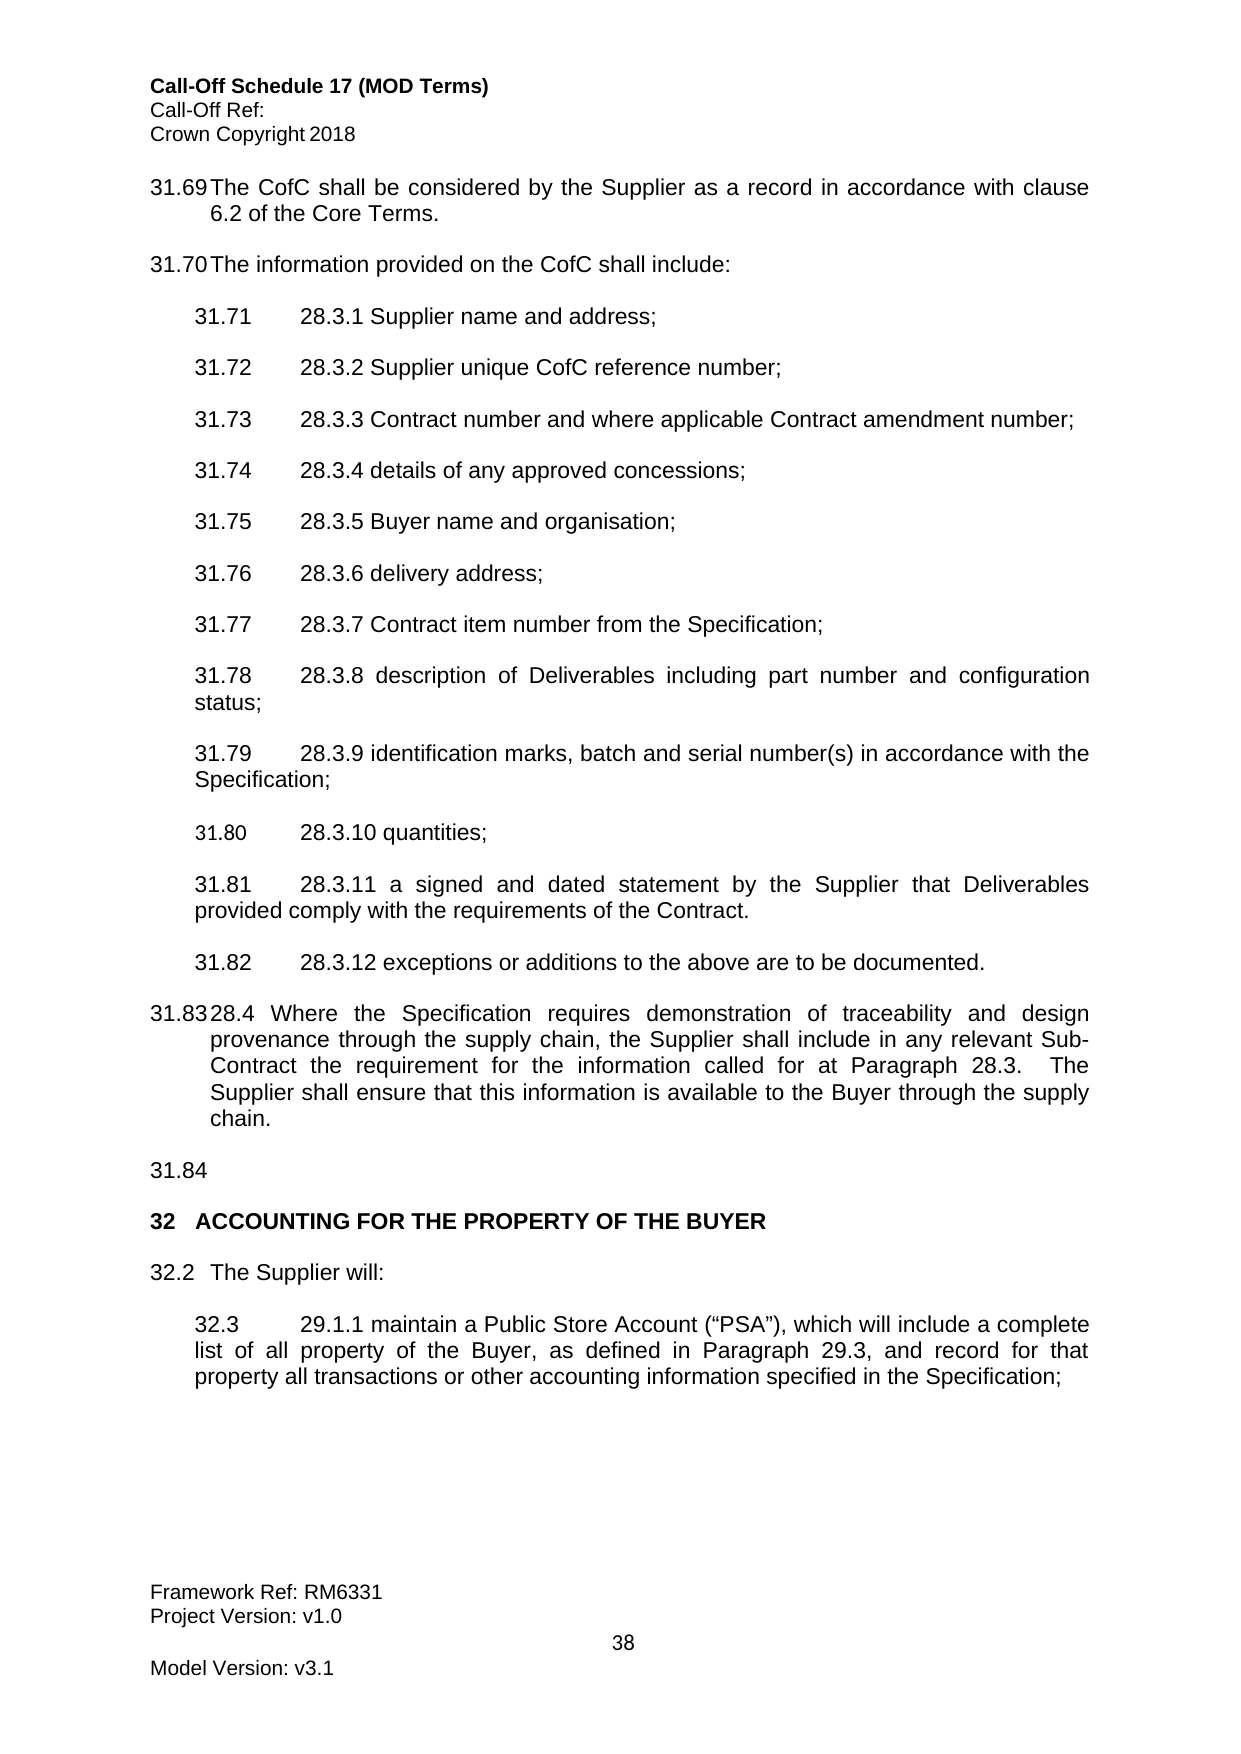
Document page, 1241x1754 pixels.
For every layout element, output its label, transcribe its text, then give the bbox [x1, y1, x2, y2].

subtitle The Supplier will: [150, 1259, 1090, 1286]
subtitle ACCOUNTING FOR THE PROPERTY OF THE BUYER [150, 1208, 1090, 1234]
subtitle 28.3.3 Contract number and where applicable Contract amendment number; [194, 406, 1090, 432]
subtitle 28.3.2 Supplier unique CofC reference number; [194, 354, 1090, 381]
subtitle 28.3.7 Contract item number from the Specification; [194, 611, 1090, 637]
subtitle 29.1.1 maintain a Public Store Account (“PSA”), which will include a complete list of all property of the Buyer, as defined in Paragraph 29.3, and record for that property all transactions or other accounting information specified in the Specification; [194, 1311, 1090, 1390]
subtitle 28.3.10 quantities; [194, 818, 1090, 846]
subtitle The CofC shall be considered by the Supplier as a record in accordance with clause 6.2 of the Core Terms. [150, 174, 1090, 226]
subtitle 28.3.1 Supplier name and address; [194, 303, 1090, 329]
subtitle 28.4 Where the Specification requires demonstration of traceability and design provenance through the supply chain, the Supplier shall include in any relevant Sub-Contract the requirement for the information called for at Paragraph 28.3. The Supplier shall ensure that this information is available to the Buyer through the supply chain. [150, 1000, 1090, 1132]
subtitle 28.3.11 a signed and dated statement by the Supplier that Deliverables provided comply with the requirements of the Contract. [194, 871, 1090, 923]
subtitle 28.3.4 details of any approved concessions; [194, 457, 1090, 483]
subtitle 28.3.6 delivery address; [194, 559, 1090, 586]
subtitle 28.3.5 Buyer name and organisation; [194, 508, 1090, 534]
subtitle 28.3.8 description of Deliverables including part number and configuration status; [194, 662, 1090, 715]
subtitle 28.3.9 identification marks, batch and serial number(s) in accordance with the Specification; [194, 740, 1090, 793]
subtitle 28.3.12 exceptions or additions to the above are to be documented. [194, 948, 1090, 975]
subtitle The information provided on the CofC shall include: [150, 251, 1090, 278]
